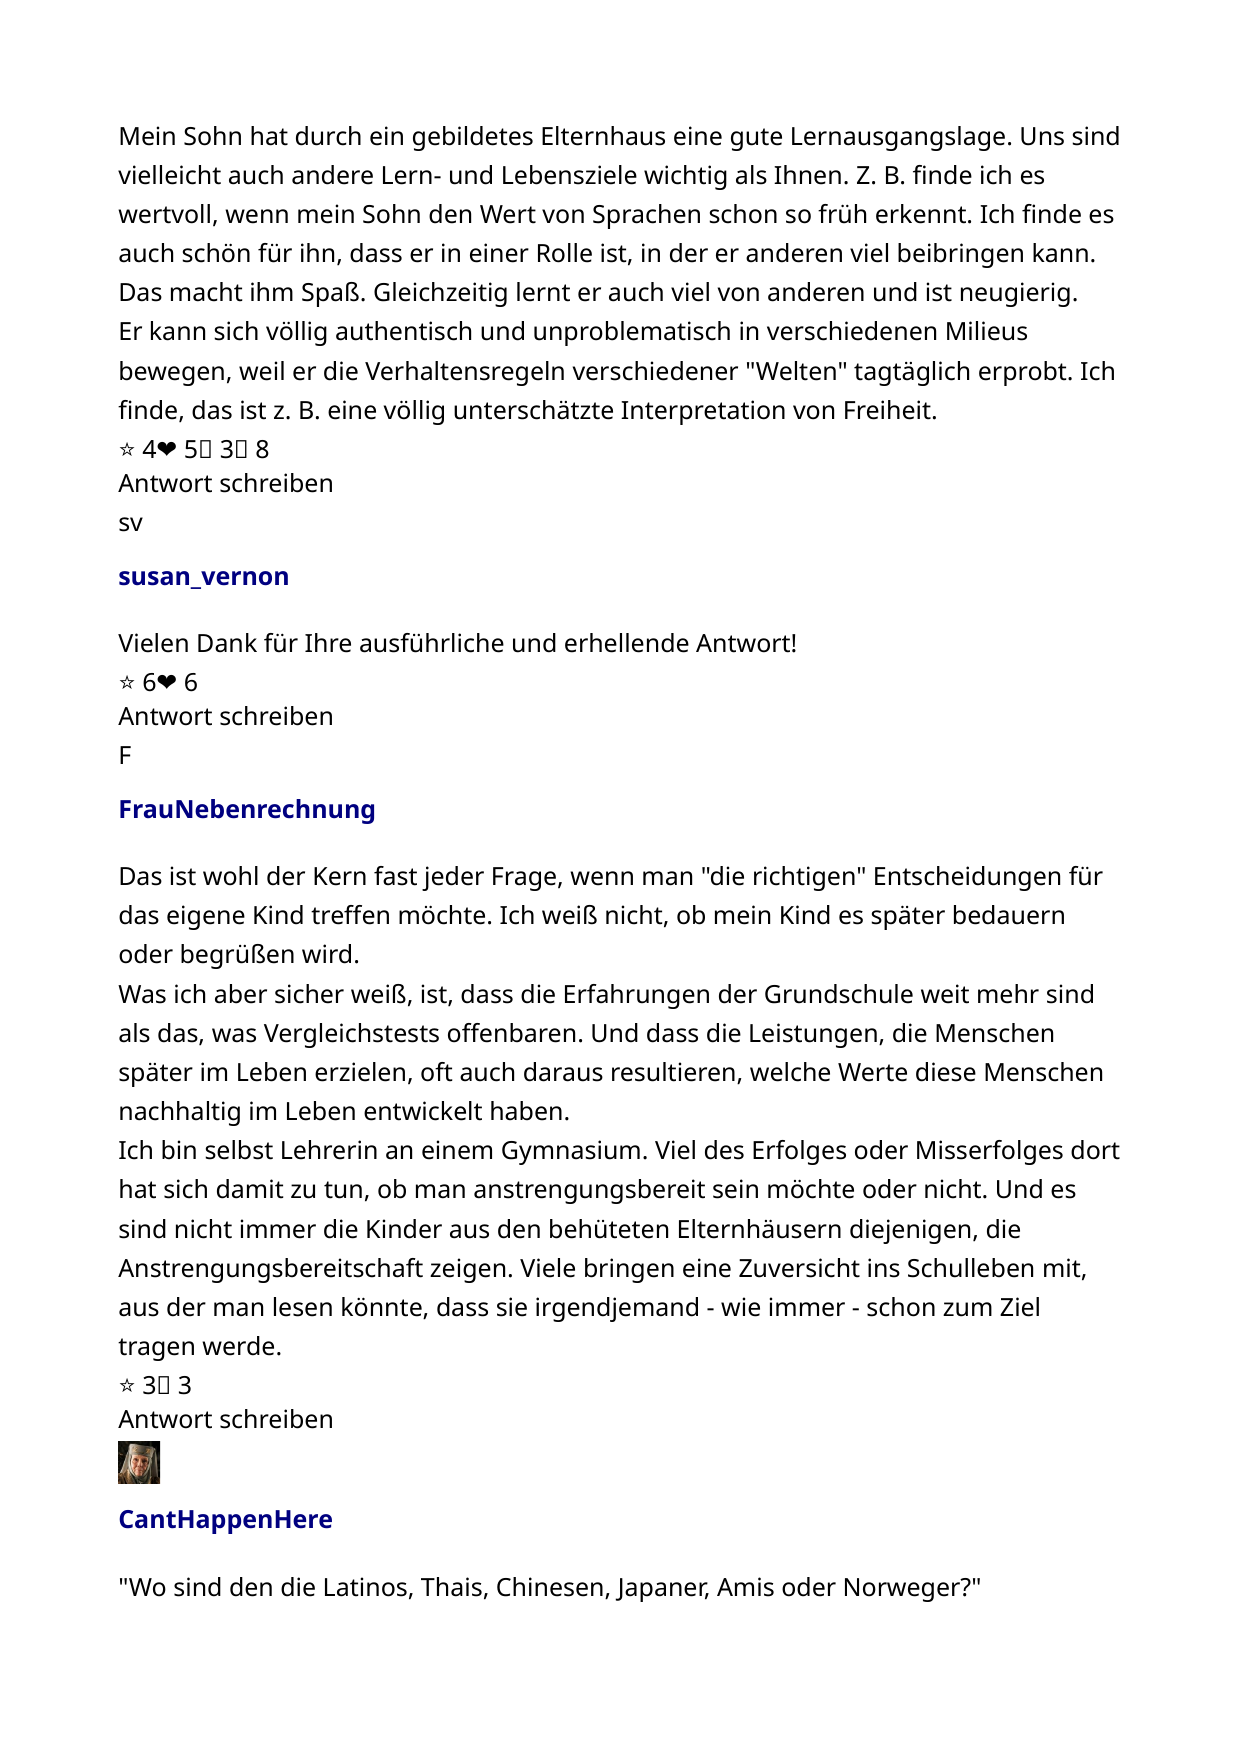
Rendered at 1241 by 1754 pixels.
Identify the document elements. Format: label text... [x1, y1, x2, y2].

text ⭐️ 4❤️ 5🙁 3🤨 8 [118, 431, 1122, 466]
text Vielen Dank für Ihre ausführliche und erhellende Antwort! [118, 626, 1122, 659]
subtitle CantHappenHere [118, 1502, 1122, 1536]
text sv [118, 505, 1122, 539]
text "Wo sind den die Latinos, Thais, Chinesen, Japaner, Amis oder Norweger?" [118, 1569, 1122, 1603]
text Antwort schreiben [118, 1402, 1122, 1436]
text F [118, 738, 1122, 772]
text Antwort schreiben [118, 466, 1122, 499]
subtitle susan_vernon [118, 558, 1122, 592]
text Antwort schreiben [118, 699, 1122, 733]
picture [118, 1441, 161, 1484]
text ⭐️ 3🤨 3 [118, 1368, 1122, 1402]
text Ich bin selbst Lehrerin an einem Gymnasium. Viel des Erfolges oder Misserfolges dort hat sich damit zu tun, ob man anstrengungsbereit sein möchte oder nicht. Und es sind nicht immer die Kinder aus den behüteten Elternhäusern diejenigen, die Anstrengungsbereitschaft zeigen. Viele bringen eine Zuversicht ins Schulleben mit, aus der man lesen könnte, dass sie irgendjemand - wie immer - schon zum Ziel tragen werde. [118, 1133, 1122, 1363]
text Was ich aber sicher weiß, ist, dass die Erfahrungen der Grundschule weit mehr sind als das, was Vergleichstests offenbaren. Und dass die Leistungen, die Menschen später im Leben erzielen, oft auch daraus resultieren, welche Werte diese Menschen nachhaltig im Leben entwickelt haben. [118, 976, 1122, 1128]
text ⭐️ 6❤️ 6 [118, 665, 1122, 699]
text Mein Sohn hat durch ein gebildetes Elternhaus eine gute Lernausgangslage. Uns sind vielleicht auch andere Lern- und Lebensziele wichtig als Ihnen. Z. B. finde ich es wertvoll, wenn mein Sohn den Wert von Sprachen schon so früh erkennt. Ich finde es auch schön für ihn, dass er in einer Rolle ist, in der er anderen viel beibringen kann. Das macht ihm Spaß. Gleichzeitig lernt er auch viel von anderen und ist neugierig. [118, 118, 1122, 309]
subtitle FrauNebenrechnung [118, 792, 1122, 826]
text Das ist wohl der Kern fast jeder Frage, wenn man "die richtigen" Entscheidungen für das eigene Kind treffen möchte. Ich weiß nicht, ob mein Kind es später bedauern oder begrüßen wird. [118, 859, 1122, 971]
text Er kann sich völlig authentisch und unproblematisch in verschiedenen Milieus bewegen, weil er die Verhaltensregeln verschiedener "Welten" tagtäglich erprobt. Ich finde, das ist z. B. eine völlig unterschätzte Interpretation von Freiheit. [118, 314, 1122, 426]
